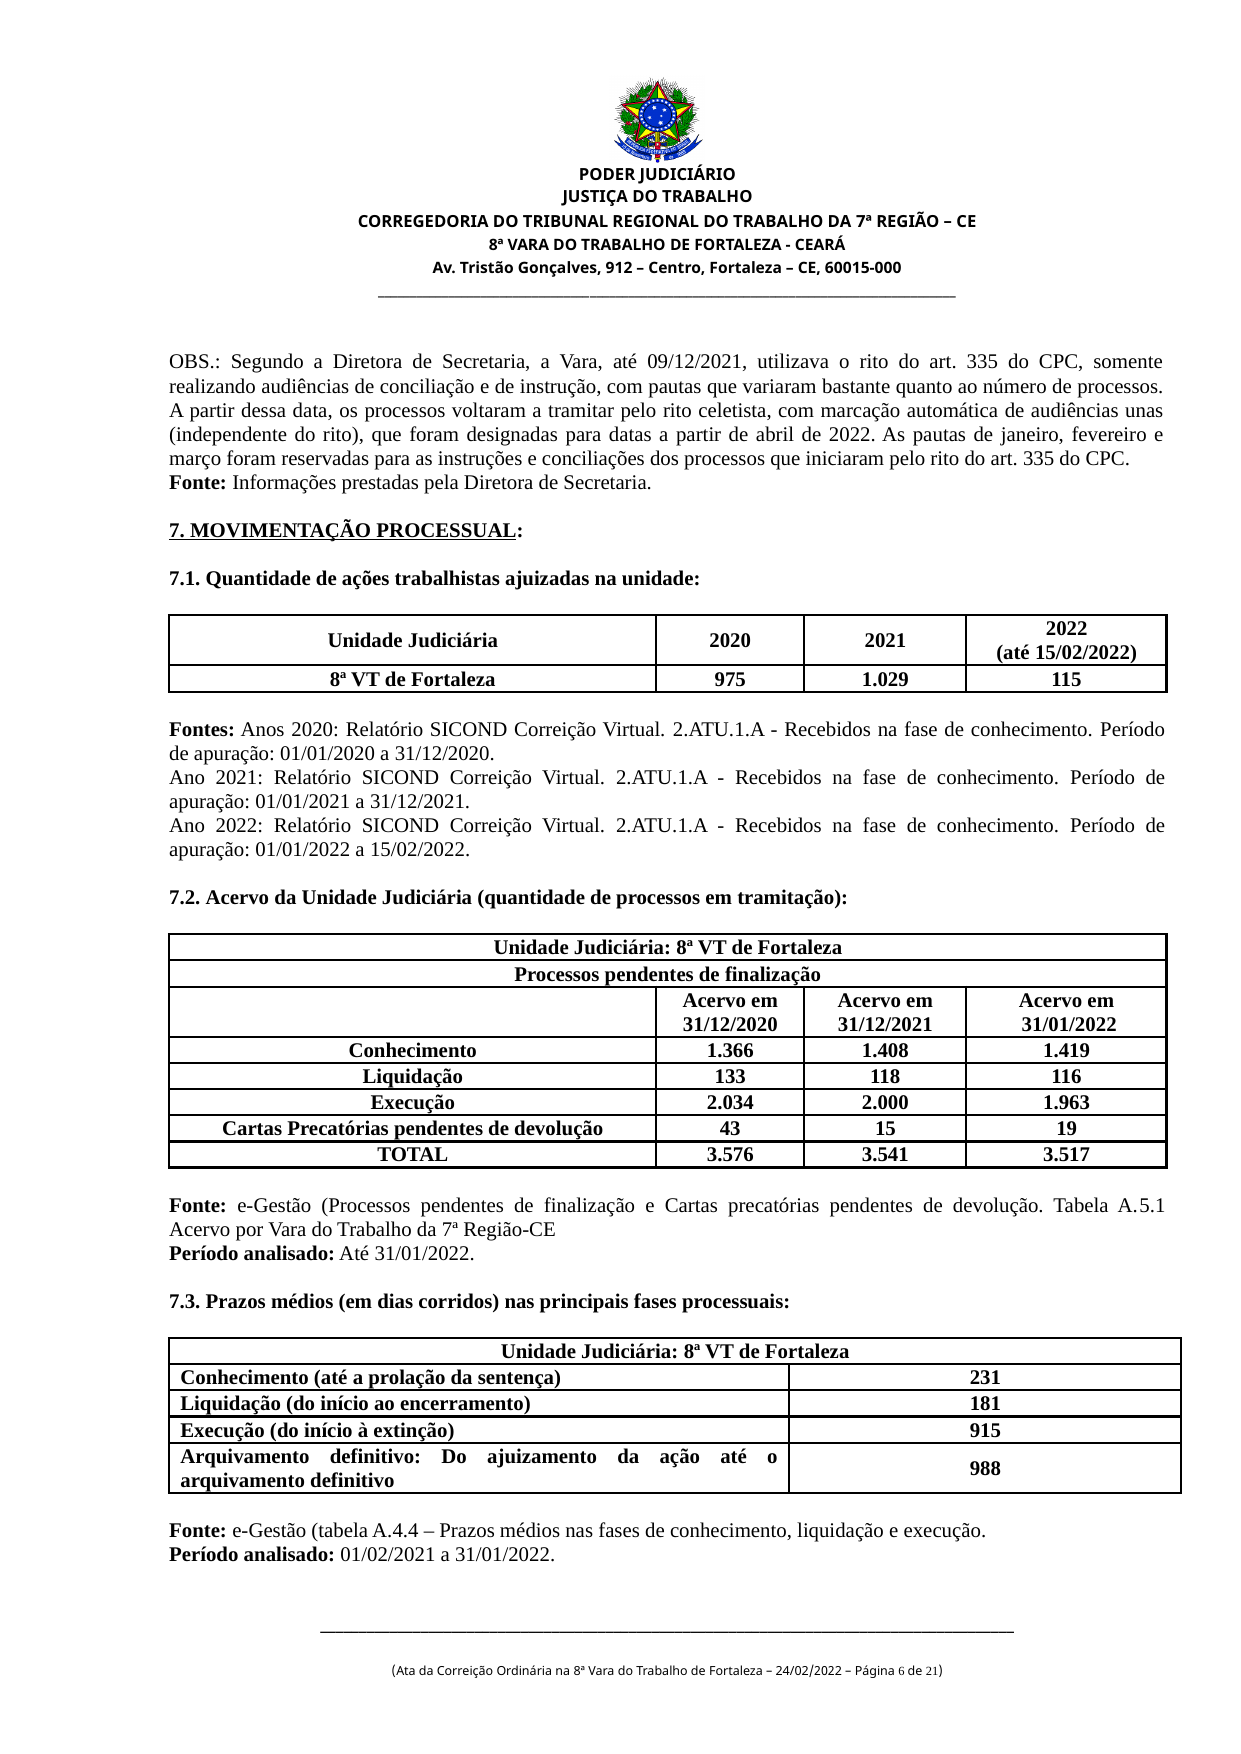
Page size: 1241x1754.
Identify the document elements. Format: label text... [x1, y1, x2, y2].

table_cell 2.000 [805, 1090, 965, 1114]
table_cell 19 [967, 1116, 1165, 1140]
table_cell 43 [657, 1116, 803, 1140]
table_cell Processos pendentes de finalização [170, 961, 1165, 986]
table_cell Execução [170, 1090, 655, 1114]
table_cell Cartas Precatórias pendentes de devolução [170, 1116, 655, 1140]
text 7.2. Acervo da Unidade Judiciária (quantidade de processos em tramitação): [169, 885, 1165, 909]
table_cell Acervo em 31/12/2021 [805, 988, 965, 1036]
picture [609, 75, 705, 164]
text 7. MOVIMENTAÇÃO PROCESSUAL: [169, 518, 1165, 542]
table_cell TOTAL [170, 1143, 655, 1166]
table_header Unidade Judiciária [170, 616, 655, 664]
table_cell 1.963 [967, 1090, 1165, 1114]
table_cell 118 [805, 1064, 965, 1088]
text 7.1. Quantidade de ações trabalhistas ajuizadas na unidade: [169, 566, 1165, 590]
text Período analisado: Até 31/01/2022. [169, 1241, 1165, 1265]
table_cell 116 [967, 1064, 1165, 1088]
table_cell 231 [790, 1365, 1180, 1389]
text Fontes: Anos 2020: Relatório SICOND Correição Virtual. 2.ATU.1.A - Recebidos na fase de conhecimento. Período de apuração: 01/01/2020 a 31/12/2020. [169, 717, 1165, 765]
text Fonte: e-Gestão (Processos pendentes de finalização e Cartas precatórias pendentes de devolução. Tabela A.5.1 Acervo por Vara do Trabalho da 7ª Região-CE [169, 1193, 1165, 1241]
table_cell 3.517 [967, 1143, 1165, 1166]
table_cell Execução (do início à extinção) [170, 1418, 788, 1442]
table_header 2020 [657, 616, 803, 664]
table_cell 3.576 [657, 1143, 803, 1166]
table_cell 2.034 [657, 1090, 803, 1114]
table_cell 915 [790, 1418, 1180, 1442]
table_cell Conhecimento (até a prolação da sentença) [170, 1365, 788, 1389]
table_cell Acervo em 31/12/2020 [657, 988, 803, 1036]
table_cell [170, 988, 655, 1036]
table_cell 133 [657, 1064, 803, 1088]
table_cell 1.419 [967, 1038, 1165, 1062]
table_cell 1.029 [805, 666, 965, 691]
table_cell 975 [657, 666, 803, 691]
table_cell Arquivamento definitivo: Do ajuizamento da ação até o arquivamento definitivo [170, 1444, 788, 1492]
table_cell Conhecimento [170, 1038, 655, 1062]
text 7.3. Prazos médios (em dias corridos) nas principais fases processuais: [169, 1289, 1165, 1313]
table_cell 1.408 [805, 1038, 965, 1062]
table_header Unidade Judiciária: 8ª VT de Fortaleza [170, 935, 1165, 959]
table_header Unidade Judiciária: 8ª VT de Fortaleza [170, 1339, 1180, 1363]
table_header 2021 [805, 616, 965, 664]
text Período analisado: 01/02/2021 a 31/01/2022. [169, 1542, 1165, 1566]
table_cell Acervo em 31/01/2022 [967, 988, 1165, 1036]
table_cell 181 [790, 1391, 1180, 1415]
table_cell Liquidação (do início ao encerramento) [170, 1391, 788, 1415]
text Ano 2022: Relatório SICOND Correição Virtual. 2.ATU.1.A - Recebidos na fase de conhecimento. Período de apuração: 01/01/2022 a 15/02/2022. [169, 813, 1165, 861]
text OBS.: Segundo a Diretora de Secretaria, a Vara, até 09/12/2021, utilizava o rito do art. 335 do CPC, somente realizando audiências de conciliação e de instrução, com pautas que variaram bastante quanto ao número de processos. A partir dessa data, os processos voltaram a tramitar pelo rito celetista, com marcação automática de audiências unas (independente do rito), que foram designadas para datas a partir de abril de 2022. As pautas de janeiro, fevereiro e março foram reservadas para as instruções e conciliações dos processos que iniciaram pelo rito do art. 335 do CPC. [169, 349, 1165, 470]
table_cell 1.366 [657, 1038, 803, 1062]
table_cell 8ª VT de Fortaleza [170, 666, 655, 691]
table_header 2022 (até 15/02/2022) [967, 616, 1165, 664]
table_cell 15 [805, 1116, 965, 1140]
table_cell 988 [790, 1444, 1180, 1492]
table_cell Liquidação [170, 1064, 655, 1088]
text Ano 2021: Relatório SICOND Correição Virtual. 2.ATU.1.A - Recebidos na fase de conhecimento. Período de apuração: 01/01/2021 a 31/12/2021. [169, 765, 1165, 813]
text Fonte: e-Gestão (tabela A.4.4 – Prazos médios nas fases de conhecimento, liquidação e execução. [169, 1518, 1165, 1542]
text Fonte: Informações prestadas pela Diretora de Secretaria. [169, 470, 1165, 494]
table_cell 115 [967, 666, 1165, 691]
table_cell 3.541 [805, 1143, 965, 1166]
